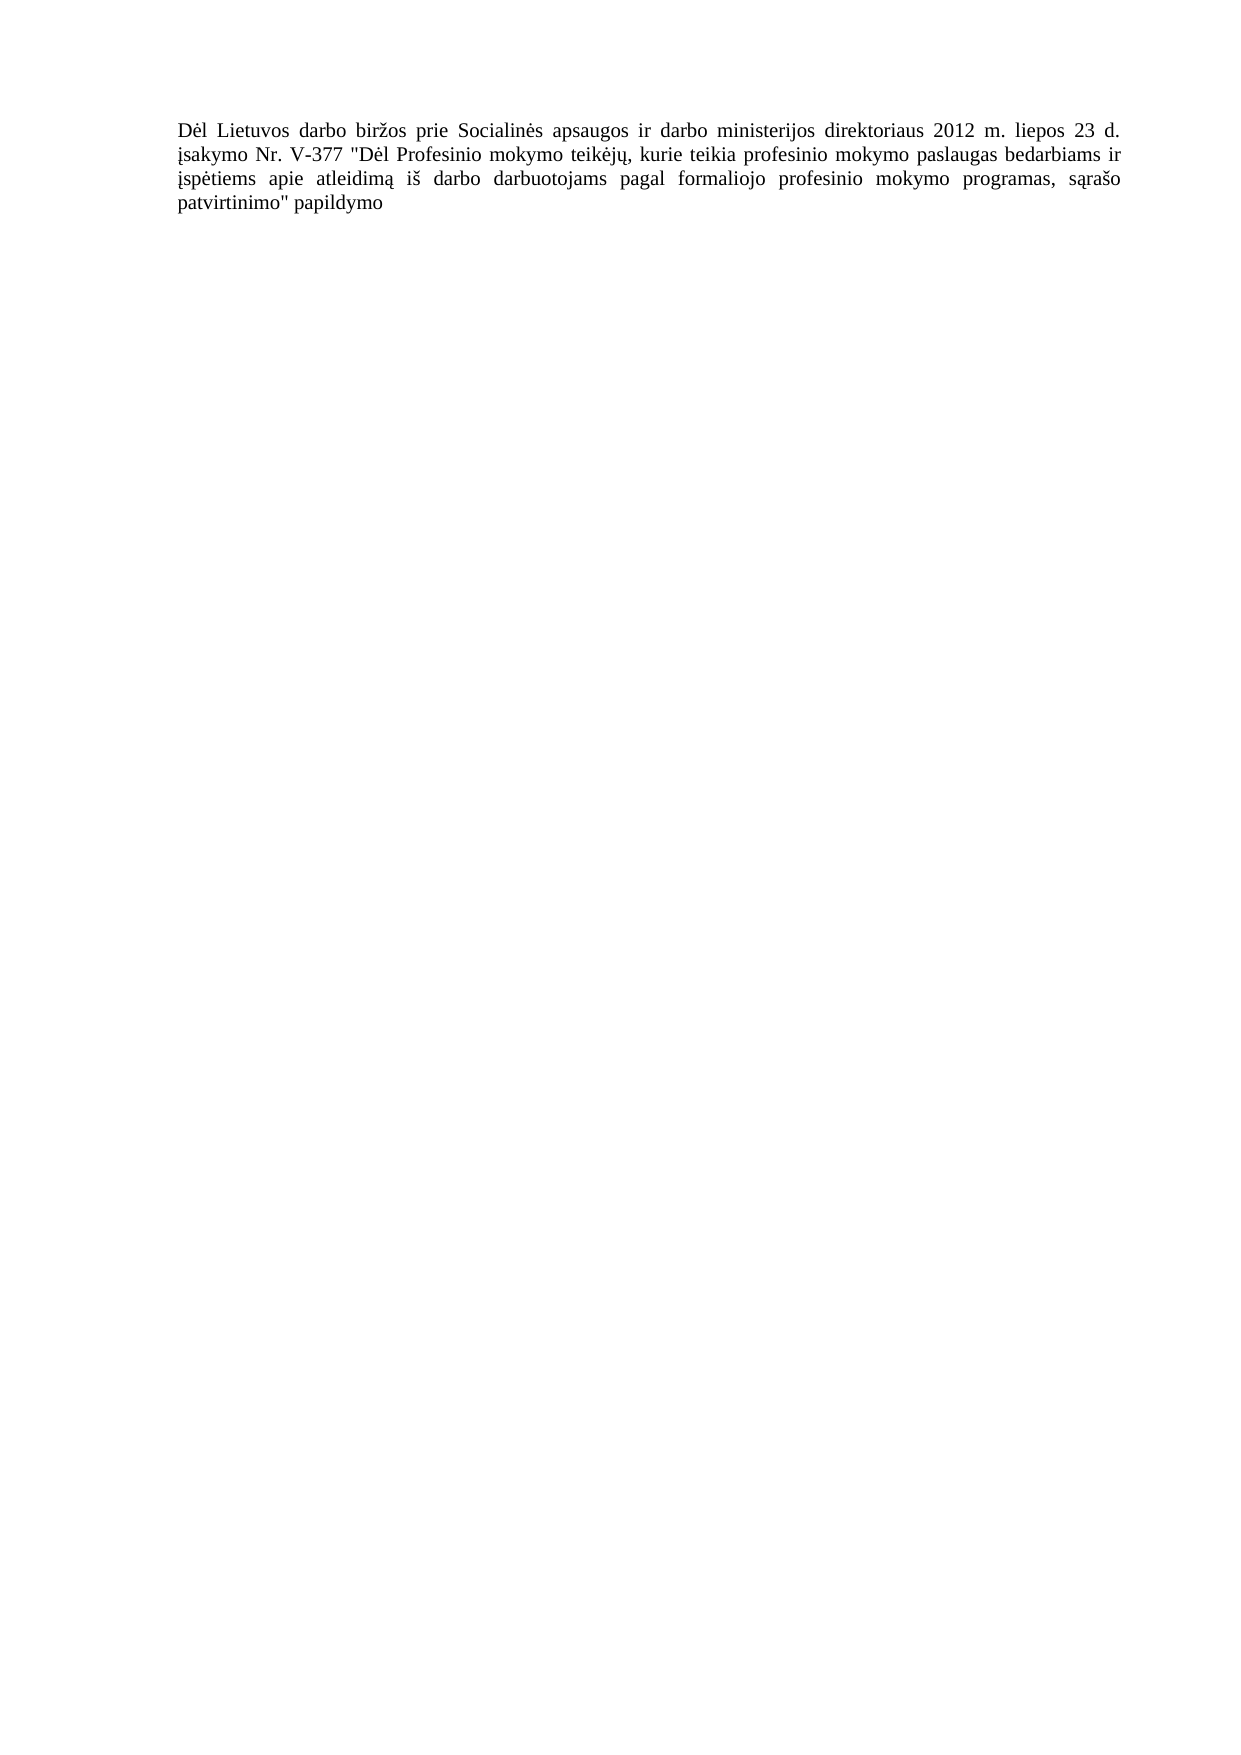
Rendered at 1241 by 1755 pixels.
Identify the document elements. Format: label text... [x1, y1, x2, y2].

text Dėl Lietuvos darbo biržos prie Socialinės apsaugos ir darbo ministerijos direktoriaus 2012 m. liepos 23 d. įsakymo Nr. V-377 "Dėl Profesinio mokymo teikėjų, kurie teikia profesinio mokymo paslaugas bedarbiams ir įspėtiems apie atleidimą iš darbo darbuotojams pagal formaliojo profesinio mokymo programas, sąrašo patvirtinimo" papildymo [177, 118, 1122, 214]
